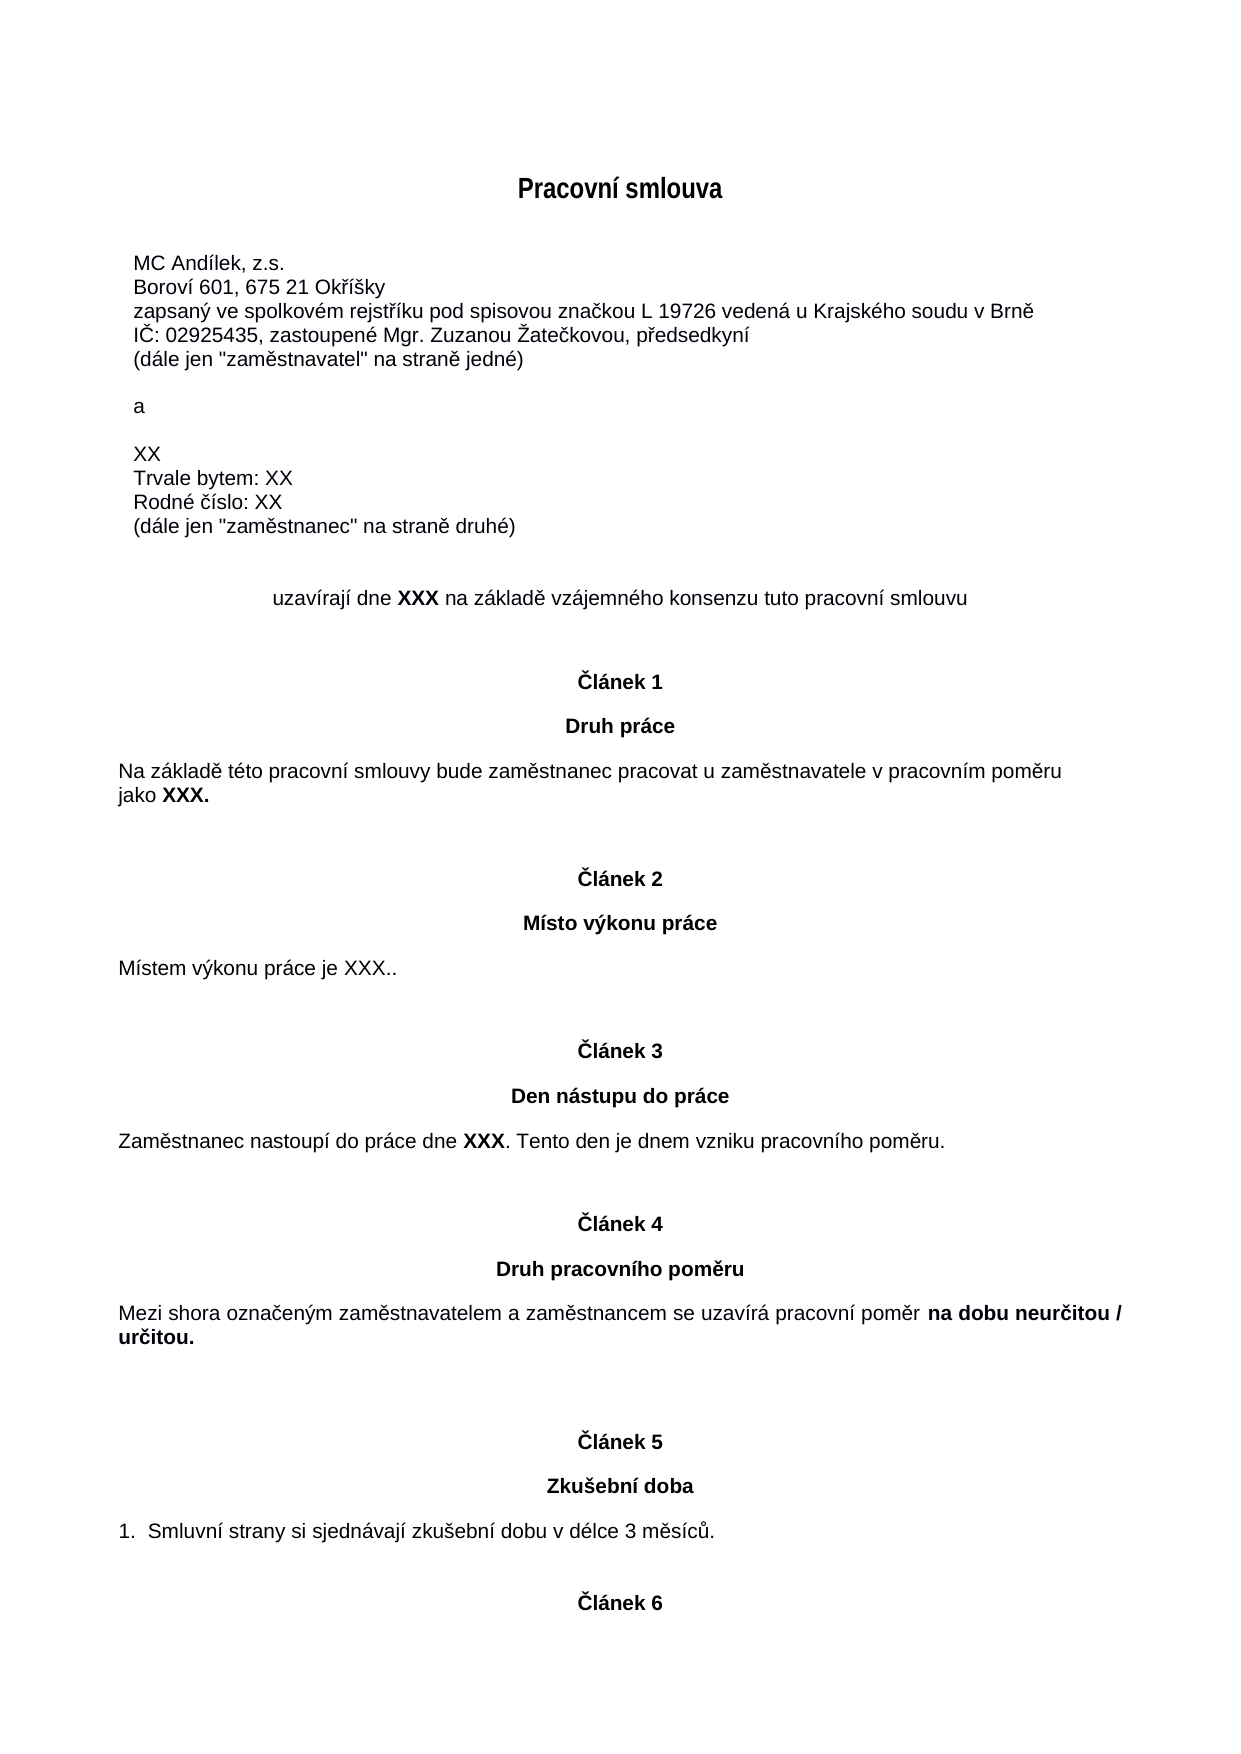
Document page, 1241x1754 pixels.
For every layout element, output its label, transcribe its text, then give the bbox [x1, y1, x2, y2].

text Druh pracovního poměru [118, 1257, 1122, 1281]
text (dále jen "zaměstnavatel" na straně jedné) [133, 346, 1122, 370]
text Článek 6 [118, 1591, 1122, 1615]
text Zkušební doba [118, 1474, 1122, 1498]
text Místo výkonu práce [118, 911, 1122, 935]
text Zaměstnanec nastoupí do práce dne XXX. Tento den je dnem vzniku pracovního poměru. [118, 1128, 1122, 1152]
text Boroví 601, 675 21 Okříšky [133, 274, 1122, 298]
text Mezi shora označeným zaměstnavatelem a zaměstnancem se uzavírá pracovní poměr na dobu neurčitou / určitou. [118, 1301, 1122, 1349]
text Článek 5 [118, 1429, 1122, 1453]
text XX [133, 442, 1122, 466]
text IČ: 02925435, zastoupené Mgr. Zuzanou Žatečkovou, předsedkyní [133, 322, 1122, 346]
text (dále jen "zaměstnanec" na straně druhé) [133, 514, 1122, 538]
text Článek 2 [118, 866, 1122, 890]
text Článek 1 [118, 670, 1122, 694]
text Rodné číslo: XX [133, 490, 1122, 514]
text Článek 3 [118, 1039, 1122, 1063]
text Místem výkonu práce je XXX.. [118, 956, 1122, 979]
list Smluvní strany si sjednávají zkušební dobu v délce 3 měsíců. [118, 1519, 1122, 1543]
text uzavírají dne XXX na základě vzájemného konsenzu tuto pracovní smlouvu [118, 586, 1122, 610]
text Na základě této pracovní smlouvy bude zaměstnanec pracovat u zaměstnavatele v pracovním poměru [118, 759, 1122, 783]
text MC Andílek, z.s. [133, 251, 1122, 274]
text Pracovní smlouva [118, 172, 1122, 205]
text a [133, 394, 1122, 418]
text zapsaný ve spolkovém rejstříku pod spisovou značkou L 19726 vedená u Krajského soudu v Brně [133, 298, 1122, 322]
text Trvale bytem: XX [133, 466, 1122, 490]
text Druh práce [118, 714, 1122, 738]
text Článek 4 [118, 1212, 1122, 1236]
text jako XXX. [118, 783, 1122, 807]
text Den nástupu do práce [118, 1084, 1122, 1108]
